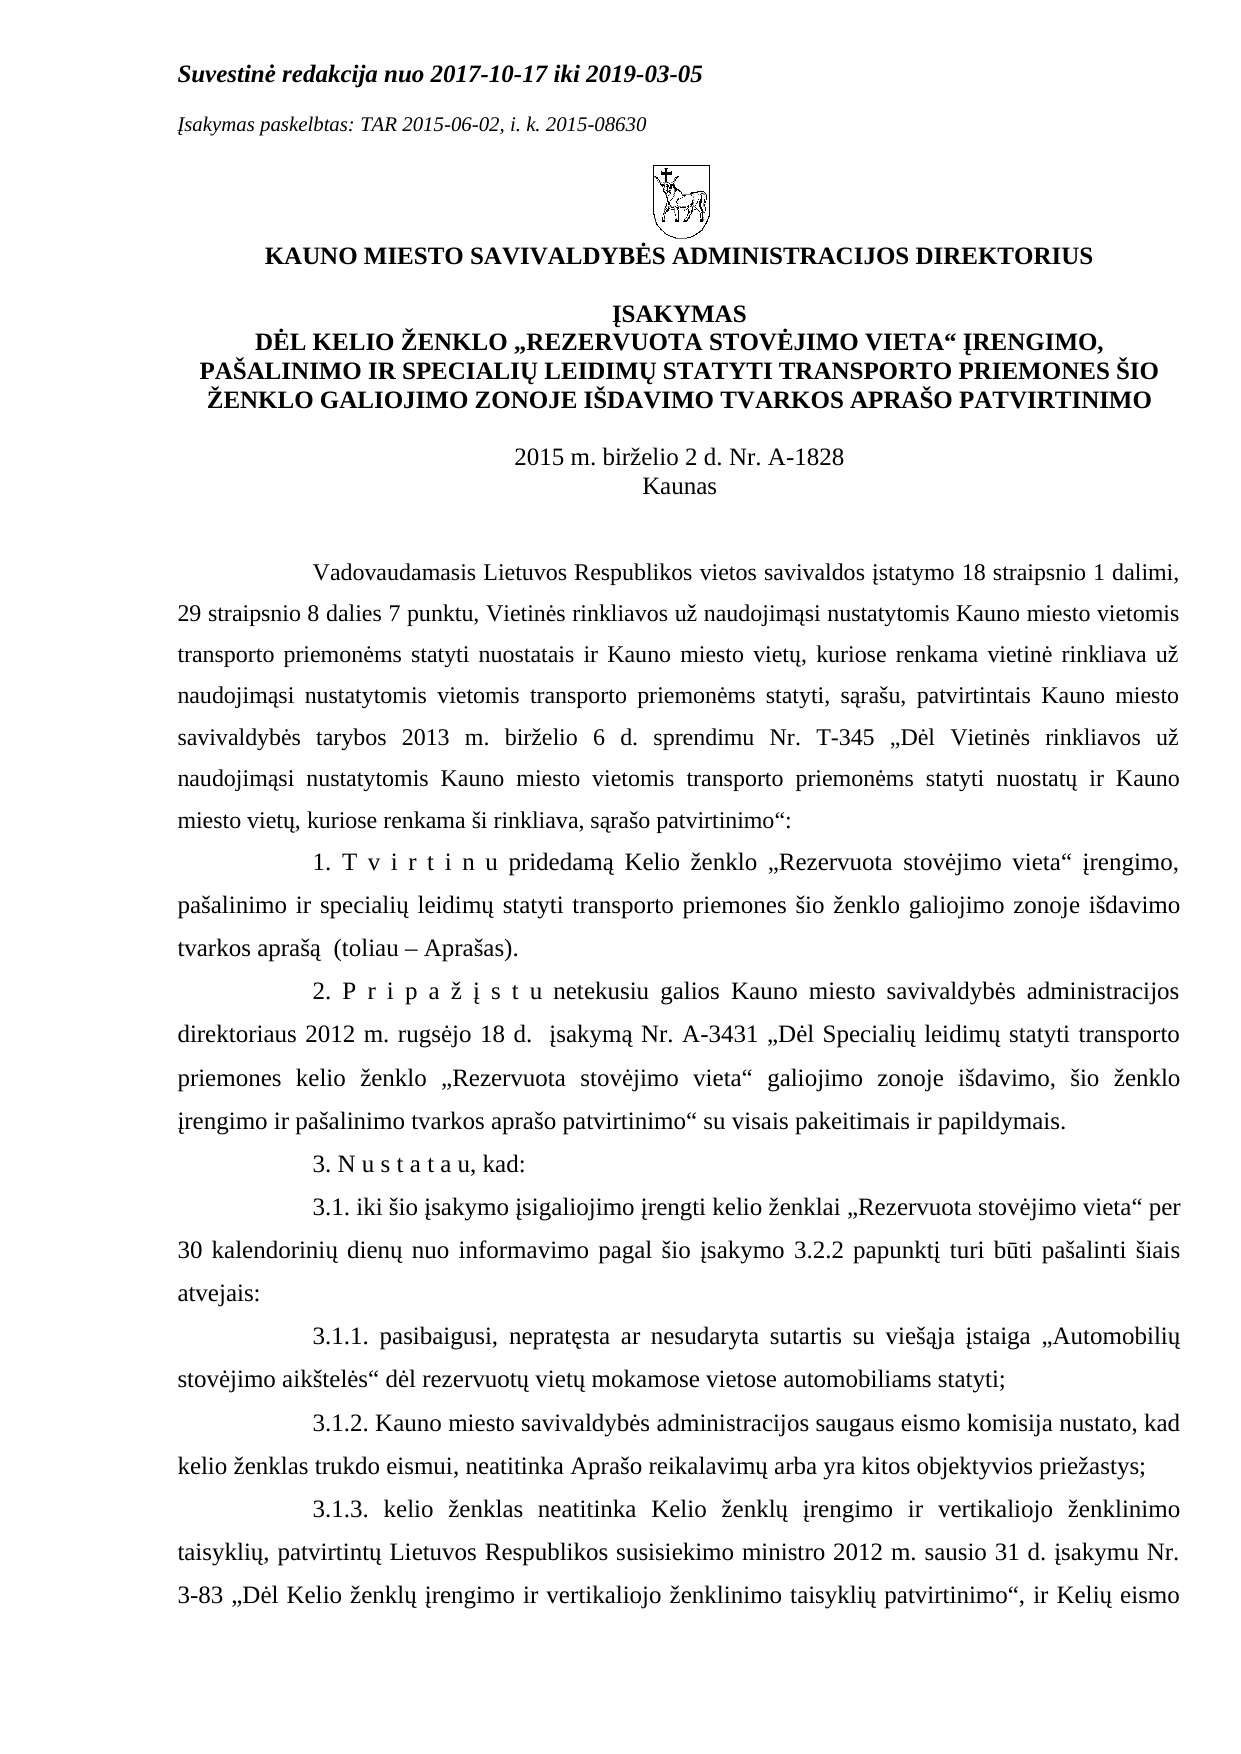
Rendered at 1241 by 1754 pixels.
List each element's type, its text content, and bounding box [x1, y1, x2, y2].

text Vadovaudamasis Lietuvos Respublikos vietos savivaldos įstatymo 18 straipsnio 1 dalimi, 29 straipsnio 8 dalies 7 punktu, Vietinės rinkliavos už naudojimąsi nustatytomis Kauno miesto vietomis transporto priemonėms statyti nuostatais ir Kauno miesto vietų, kuriose renkama vietinė rinkliava už naudojimąsi nustatytomis vietomis transporto priemonėms statyti, sąrašu, patvirtintais Kauno miesto savivaldybės tarybos 2013 m. birželio 6 d. sprendimu Nr. T-345 „Dėl Vietinės rinkliavos už naudojimąsi nustatytomis Kauno miesto vietomis transporto priemonėms statyti nuostatų ir Kauno miesto vietų, kuriose renkama ši rinkliava, sąrašo patvirtinimo“: [177, 557, 1181, 833]
text DĖL KELIO ŽENKLO „REZERVUOTA STOVĖJIMO VIETA“ ĮRENGIMO, PAŠALINIMO IR SPECIALIŲ LEIDIMŲ STATYTI TRANSPORTO PRIEMONES ŠIO ŽENKLO GALIOJIMO ZONOJE IŠDAVIMO TVARKOS APRAŠO PATVIRTINIMO [178, 327, 1181, 414]
text 1. T v i r t i n u pridedamą Kelio ženklo „Rezervuota stovėjimo vieta“ įrengimo, pašalinimo ir specialių leidimų statyti transporto priemones šio ženklo galiojimo zonoje išdavimo tvarkos aprašą (toliau – Aprašas). [177, 847, 1181, 962]
text 2. P r i p a ž į s t u netekusiu galios Kauno miesto savivaldybės administracijos direktoriaus 2012 m. rugsėjo 18 d. įsakymą Nr. A-3431 „Dėl Specialių leidimų statyti transporto priemones kelio ženklo „Rezervuota stovėjimo vieta“ galiojimo zonoje išdavimo, šio ženklo įrengimo ir pašalinimo tvarkos aprašo patvirtinimo“ su visais pakeitimais ir papildymais. [177, 976, 1181, 1134]
text KAUNO MIESTO SAVIVALDYBĖS ADMINISTRACIJOS DIREKTORIUS [177, 241, 1181, 270]
text Kaunas [178, 471, 1181, 500]
text 3.1.2. Kauno miesto savivaldybės administracijos saugaus eismo komisija nustato, kad kelio ženklas trukdo eismui, neatitinka Aprašo reikalavimų arba yra kitos objektyvios priežastys; [177, 1408, 1181, 1479]
text Suvestinė redakcija nuo 2017-10-17 iki 2019-03-05 [177, 59, 1181, 88]
text 3.1.3. kelio ženklas neatitinka Kelio ženklų įrengimo ir vertikaliojo ženklinimo taisyklių, patvirtintų Lietuvos Respublikos susisiekimo ministro 2012 m. sausio 31 d. įsakymu Nr. 3-83 „Dėl Kelio ženklų įrengimo ir vertikaliojo ženklinimo taisyklių patvirtinimo“, ir Kelių eismo [177, 1494, 1181, 1609]
text 3. N u s t a t a u, kad: [177, 1149, 1181, 1178]
text 3.1.1. pasibaigusi, nepratęsta ar nesudaryta sutartis su viešąja įstaiga „Automobilių stovėjimo aikštelės“ dėl rezervuotų vietų mokamose vietose automobiliams statyti; [177, 1321, 1181, 1393]
text 2015 m. birželio 2 d. Nr. A-1828 [177, 442, 1181, 471]
text 3.1. iki šio įsakymo įsigaliojimo įrengti kelio ženklai „Rezervuota stovėjimo vieta“ per 30 kalendorinių dienų nuo informavimo pagal šio įsakymo 3.2.2 papunktį turi būti pašalinti šiais atvejais: [177, 1192, 1181, 1307]
text ĮSAKYMAS [177, 299, 1181, 327]
text Įsakymas paskelbtas: TAR 2015-06-02, i. k. 2015-08630 [177, 112, 1181, 136]
